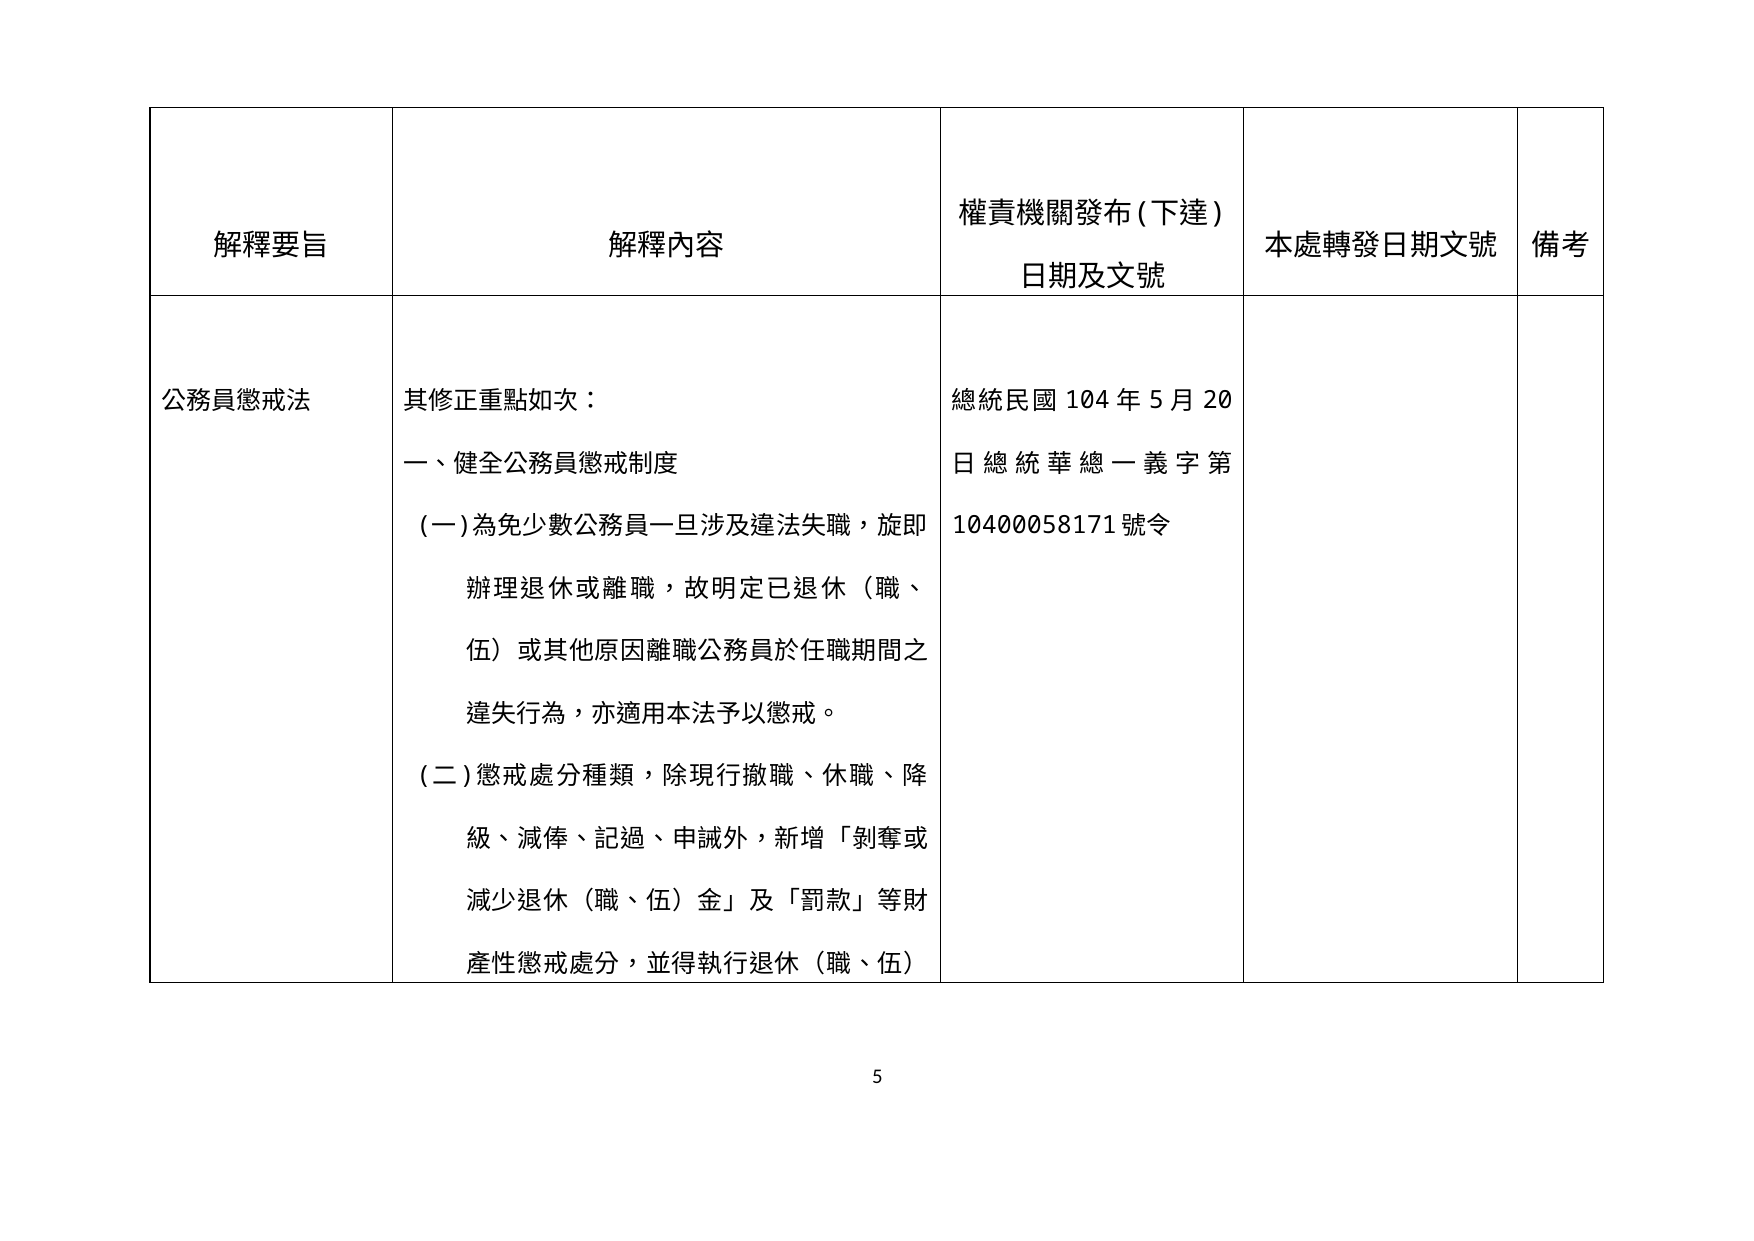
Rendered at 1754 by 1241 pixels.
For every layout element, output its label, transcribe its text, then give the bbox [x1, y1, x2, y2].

table_cell 公務員懲戒法 [151, 296, 392, 982]
table_header 權責機關發布(下達)日期及文號 [941, 108, 1243, 294]
table_header 備考 [1518, 108, 1603, 294]
table_cell 總統民國104年5月20日總統華總一義字第 10400058171號令 [941, 296, 1243, 982]
table_header 解釋要旨 [151, 108, 392, 294]
table_header 本處轉發日期文號 [1244, 108, 1517, 294]
table_header 解釋內容 [393, 108, 940, 294]
table_cell [1244, 296, 1517, 982]
table_cell 其修正重點如次： 一、健全公務員懲戒制度 (一)為免少數公務員一旦涉及違法失職，旋即辦理退休或離職，故明定已退休（職、伍）或其他原因離職公務員於任職期間之違失行為，亦適用本法予以懲戒。 (二)懲戒處分種類，除現行撤職、休職、降級、減俸、記過、申誡外，新增「剝奪或減少退休（職、伍）金」及「罰款」等財產性懲戒處分，並得執行退休（職、伍） [393, 296, 940, 982]
table_cell [1518, 296, 1603, 982]
